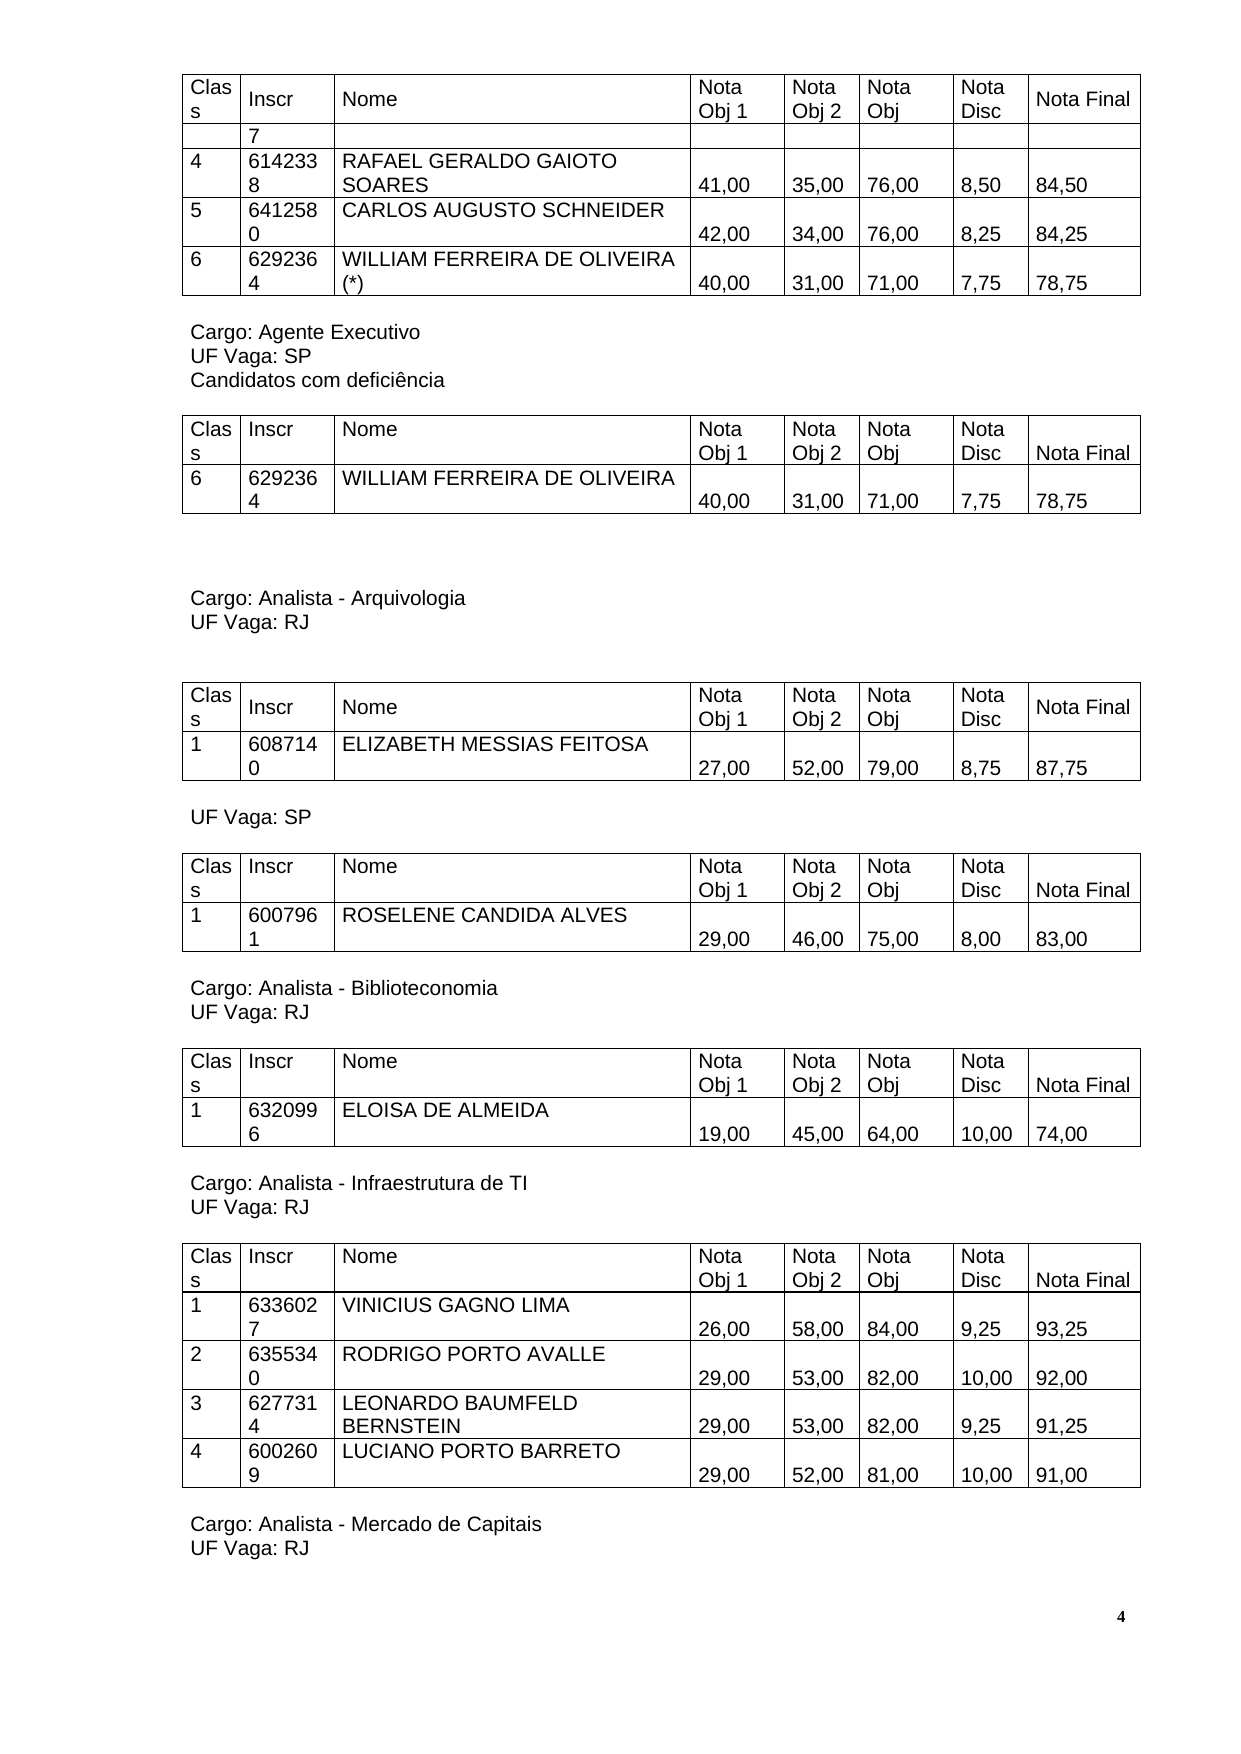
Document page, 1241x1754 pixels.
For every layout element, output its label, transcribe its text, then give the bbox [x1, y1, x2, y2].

table_cell Nome [335, 416, 690, 464]
table_cell [1028, 781, 1141, 829]
table_cell 7,75 [954, 465, 1028, 513]
table_cell [953, 296, 1028, 319]
table_cell Cargo: Analista - Infraestrutura de TI [183, 1171, 691, 1194]
table_cell [1028, 1219, 1141, 1242]
table_cell [241, 634, 334, 658]
table_cell 26,00 [691, 1293, 784, 1340]
table_header Nota Final [1029, 683, 1140, 731]
table_header [1028, 586, 1141, 610]
table_cell [241, 1560, 334, 1584]
table_cell 91,25 [1029, 1390, 1140, 1438]
table_cell [860, 1512, 953, 1536]
table_cell 6320996 [241, 1098, 334, 1146]
table_cell [860, 344, 953, 367]
table_cell [953, 391, 1028, 415]
table_cell 1 [183, 903, 240, 951]
table_header Nota Obj 2 [785, 75, 859, 123]
table_cell 4 [183, 149, 240, 197]
table_cell [691, 344, 784, 367]
table_cell UF Vaga: RJ [183, 610, 691, 634]
table_cell Nota Obj [860, 854, 953, 902]
table_cell [183, 634, 241, 658]
table_header Nome [335, 683, 690, 731]
table_cell [860, 124, 953, 148]
table_cell RAFAEL GERALDO GAIOTO SOARES [335, 149, 690, 197]
table_cell [953, 368, 1028, 391]
table_cell [953, 1171, 1028, 1194]
table_cell [335, 829, 691, 853]
table_cell [785, 1560, 859, 1584]
table_cell Nome [335, 1244, 690, 1291]
table_header Class [183, 683, 240, 731]
table_cell [785, 391, 859, 415]
table_cell VINICIUS GAGNO LIMA [335, 1293, 690, 1340]
table_cell 53,00 [785, 1390, 859, 1438]
table_cell [335, 514, 691, 538]
table_cell Nota Obj 1 [691, 1244, 784, 1291]
table_cell 41,00 [691, 149, 784, 197]
table_cell [953, 1560, 1028, 1584]
table_cell [691, 610, 784, 634]
table_cell [1028, 391, 1141, 415]
table_cell 87,75 [1029, 732, 1140, 780]
table_cell [691, 781, 784, 829]
table_cell 3 [183, 1390, 240, 1438]
table_cell 8,50 [954, 149, 1028, 197]
table_cell 6 [183, 247, 240, 294]
table_cell 6142338 [241, 149, 334, 197]
table_cell [860, 1219, 953, 1242]
table_cell [785, 296, 859, 319]
table_cell 2 [183, 1341, 240, 1389]
table_cell [860, 781, 953, 829]
table_cell [241, 514, 334, 538]
table_header [953, 586, 1028, 610]
table_cell [335, 1488, 691, 1512]
table_cell [785, 1536, 859, 1560]
table_cell [241, 829, 334, 853]
table_cell ROSELENE CANDIDA ALVES [335, 903, 690, 951]
table_cell 31,00 [785, 465, 859, 513]
table_cell [335, 1024, 691, 1048]
table_cell [241, 391, 334, 415]
table_cell [860, 1171, 953, 1194]
table_cell 6007961 [241, 903, 334, 951]
table_cell 29,00 [691, 1439, 784, 1487]
table_cell [1028, 296, 1141, 319]
table_cell 10,00 [954, 1341, 1028, 1389]
table_cell [241, 296, 334, 319]
table_cell 6355340 [241, 1341, 334, 1389]
table_cell [860, 1195, 953, 1218]
table_cell [953, 781, 1028, 829]
table_cell [785, 344, 859, 367]
table_cell 8,00 [954, 903, 1028, 951]
table_cell 91,00 [1029, 1439, 1140, 1487]
table_cell [953, 1536, 1028, 1560]
table_cell 19,00 [691, 1098, 784, 1146]
table_cell [1028, 514, 1141, 538]
table_cell ELIZABETH MESSIAS FEITOSA [335, 732, 690, 780]
table_header [860, 586, 953, 610]
table_cell [785, 1488, 859, 1512]
table_cell [953, 952, 1028, 976]
table_cell [860, 952, 953, 976]
table_cell [860, 1536, 953, 1560]
table_cell Nota Obj 1 [691, 854, 784, 902]
table_cell LEONARDO BAUMFELD BERNSTEIN [335, 1390, 690, 1438]
table_cell [691, 391, 784, 415]
table_cell [1028, 344, 1141, 367]
table_cell [241, 1147, 334, 1171]
table_cell [785, 1512, 859, 1536]
table_cell 58,00 [785, 1293, 859, 1340]
table_cell RODRIGO PORTO AVALLE [335, 1341, 690, 1389]
table_cell [785, 610, 859, 634]
table_cell [183, 514, 241, 538]
table_cell LUCIANO PORTO BARRETO [335, 1439, 690, 1487]
table_cell [335, 1560, 691, 1584]
table_cell [953, 514, 1028, 538]
table_cell [860, 391, 953, 415]
table_cell 6002609 [241, 1439, 334, 1487]
table_cell [1028, 1536, 1141, 1560]
table_cell 31,00 [785, 247, 859, 294]
table_cell Nota Final [1029, 854, 1140, 902]
table_cell [785, 952, 859, 976]
table_cell 29,00 [691, 1390, 784, 1438]
table_cell [1028, 976, 1141, 1000]
table_cell Class [183, 854, 240, 902]
table_cell Nota Obj 1 [691, 416, 784, 464]
table_cell [953, 1488, 1028, 1512]
table_cell Nota Obj [860, 1049, 953, 1097]
table_header Nota Obj [860, 683, 953, 731]
table_cell 84,00 [860, 1293, 953, 1340]
table_cell [785, 124, 859, 148]
table_cell [785, 320, 859, 343]
table_cell [785, 1171, 859, 1194]
table_cell [860, 1024, 953, 1048]
table_cell [335, 952, 691, 976]
table_cell [691, 514, 784, 538]
table_cell [953, 344, 1028, 367]
table_cell 81,00 [860, 1439, 953, 1487]
table_cell 92,00 [1029, 1341, 1140, 1389]
table_cell 52,00 [785, 1439, 859, 1487]
table_cell 35,00 [785, 149, 859, 197]
table_cell Nota Obj 2 [785, 416, 859, 464]
table_cell [691, 634, 784, 658]
table_cell 27,00 [691, 732, 784, 780]
table_header Nota Final [1029, 75, 1140, 123]
table_cell [860, 1000, 953, 1024]
table_cell 53,00 [785, 1341, 859, 1389]
table_cell 83,00 [1029, 903, 1140, 951]
table_cell 29,00 [691, 1341, 784, 1389]
table_cell [860, 1560, 953, 1584]
table_header Nome [335, 75, 690, 123]
table_cell 34,00 [785, 198, 859, 246]
table_cell Nome [335, 854, 690, 902]
table_cell [860, 514, 953, 538]
table_cell 29,00 [691, 903, 784, 951]
table_cell [1028, 1024, 1141, 1048]
table_cell 6412580 [241, 198, 334, 246]
table_cell 84,50 [1029, 149, 1140, 197]
table_cell WILLIAM FERREIRA DE OLIVEIRA (*) [335, 247, 690, 294]
table_cell [691, 320, 784, 343]
table_cell [183, 1488, 241, 1512]
table_cell CARLOS AUGUSTO SCHNEIDER [335, 198, 690, 246]
table_cell 45,00 [785, 1098, 859, 1146]
table_header Class [183, 75, 240, 123]
table_cell 1 [183, 1098, 240, 1146]
table_header Nota Disc [954, 75, 1028, 123]
table_header Inscr [241, 683, 334, 731]
table_cell Nota Obj [860, 416, 953, 464]
table_cell [953, 320, 1028, 343]
table_cell [1028, 1147, 1141, 1171]
table_cell [335, 124, 690, 148]
table_cell 84,25 [1029, 198, 1140, 246]
table_cell Nota Obj 1 [691, 1049, 784, 1097]
table_cell 6 [183, 465, 240, 513]
table_cell [691, 296, 784, 319]
table_cell [183, 1219, 241, 1242]
table_cell [183, 124, 240, 148]
table_cell Nota Obj 2 [785, 854, 859, 902]
table_cell [335, 296, 691, 319]
table_cell Inscr [241, 416, 334, 464]
table_cell [953, 829, 1028, 853]
table_cell [335, 1219, 691, 1242]
table_cell UF Vaga: RJ [183, 1000, 691, 1024]
table_header Nota Obj 1 [691, 683, 784, 731]
table_cell [785, 1000, 859, 1024]
table_cell [241, 952, 334, 976]
table_cell 6087140 [241, 732, 334, 780]
table_cell 74,00 [1029, 1098, 1140, 1146]
table_cell [860, 296, 953, 319]
table_cell Nota Disc [954, 1049, 1028, 1097]
table_cell [860, 976, 953, 1000]
table_cell [860, 829, 953, 853]
table_cell 5 [183, 198, 240, 246]
table_cell 76,00 [860, 149, 953, 197]
table_cell [1029, 124, 1140, 148]
table_cell [183, 1147, 241, 1171]
table_cell [691, 829, 784, 853]
table_cell [691, 368, 784, 391]
table_cell [860, 610, 953, 634]
table_cell [953, 610, 1028, 634]
table_cell Nota Disc [954, 416, 1028, 464]
table_cell Nome [335, 1049, 690, 1097]
table_cell 8,75 [954, 732, 1028, 780]
table_cell [860, 1147, 953, 1171]
table_cell [335, 634, 691, 658]
table_cell 93,25 [1029, 1293, 1140, 1340]
table_cell Candidatos com deficiência [183, 368, 691, 391]
table_cell 46,00 [785, 903, 859, 951]
table_cell [1028, 1171, 1141, 1194]
table_cell [241, 1219, 334, 1242]
table_cell [1028, 368, 1141, 391]
table_cell Nota Final [1029, 1049, 1140, 1097]
table_header Inscr [241, 75, 334, 123]
table_cell 6292364 [241, 465, 334, 513]
table_cell [953, 1219, 1028, 1242]
table_cell 82,00 [860, 1341, 953, 1389]
table_cell [335, 391, 691, 415]
table_cell [785, 976, 859, 1000]
table_cell [183, 952, 241, 976]
table_cell [691, 952, 784, 976]
table_cell 7,75 [954, 247, 1028, 294]
table_cell 40,00 [691, 465, 784, 513]
table_cell [860, 634, 953, 658]
table_cell [785, 829, 859, 853]
table_cell [691, 1000, 784, 1024]
table_cell Cargo: Agente Executivo [183, 320, 691, 343]
table_cell [691, 1024, 784, 1048]
table_cell [953, 1512, 1028, 1536]
table_cell [183, 1560, 241, 1584]
table_header [691, 586, 784, 610]
table_cell [954, 124, 1028, 148]
table_cell 42,00 [691, 198, 784, 246]
table_cell [691, 1195, 784, 1218]
table_cell Inscr [241, 1244, 334, 1291]
table_cell 75,00 [860, 903, 953, 951]
table_header Nota Disc [954, 683, 1028, 731]
table_cell [691, 1147, 784, 1171]
table_cell Class [183, 1244, 240, 1291]
table_cell 40,00 [691, 247, 784, 294]
table_cell [241, 1488, 334, 1512]
table_cell Nota Obj 2 [785, 1244, 859, 1291]
table_cell Inscr [241, 1049, 334, 1097]
table_cell Nota Disc [954, 854, 1028, 902]
table_cell [785, 514, 859, 538]
table_cell [241, 1024, 334, 1048]
table_cell [953, 1195, 1028, 1218]
table_cell [785, 1219, 859, 1242]
table_cell 4 [183, 1439, 240, 1487]
table_cell [785, 781, 859, 829]
table_cell Class [183, 1049, 240, 1097]
table_cell 1 [183, 732, 240, 780]
table_cell [183, 829, 241, 853]
table_cell [183, 1024, 241, 1048]
table_cell Nota Final [1029, 416, 1140, 464]
table_cell [1028, 1512, 1141, 1536]
table_cell [1028, 610, 1141, 634]
table_cell Nota Obj [860, 1244, 953, 1291]
table_cell [1028, 1000, 1141, 1024]
table_cell [953, 634, 1028, 658]
table_cell 71,00 [860, 247, 953, 294]
table_cell [953, 1024, 1028, 1048]
table_header Nota Obj 2 [785, 683, 859, 731]
table_cell Cargo: Analista - Mercado de Capitais [183, 1512, 691, 1536]
table_cell 9,25 [954, 1293, 1028, 1340]
table_cell [183, 296, 241, 319]
table_cell Cargo: Analista - Biblioteconomia [183, 976, 691, 1000]
table_cell [1028, 1560, 1141, 1584]
table_cell [860, 368, 953, 391]
table_cell 8,25 [954, 198, 1028, 246]
table_cell [691, 124, 784, 148]
table_cell [691, 1219, 784, 1242]
table_cell 7 [241, 124, 334, 148]
table_cell WILLIAM FERREIRA DE OLIVEIRA [335, 465, 690, 513]
table_cell [785, 1195, 859, 1218]
table_cell 10,00 [954, 1439, 1028, 1487]
table_cell UF Vaga: SP [183, 781, 691, 829]
table_cell 52,00 [785, 732, 859, 780]
table_cell [691, 1512, 784, 1536]
table_cell 1 [183, 1293, 240, 1340]
table_cell [785, 634, 859, 658]
table_cell Inscr [241, 854, 334, 902]
table_cell Class [183, 416, 240, 464]
table_cell 78,75 [1029, 465, 1140, 513]
table_cell [1028, 1195, 1141, 1218]
table_cell [1028, 634, 1141, 658]
table_cell 64,00 [860, 1098, 953, 1146]
table_cell [1028, 1488, 1141, 1512]
table_header Nota Obj 1 [691, 75, 784, 123]
table_header Nota Obj [860, 75, 953, 123]
table_cell [785, 368, 859, 391]
table_cell [1028, 320, 1141, 343]
table_cell 10,00 [954, 1098, 1028, 1146]
table_cell ELOISA DE ALMEIDA [335, 1098, 690, 1146]
table_cell 9,25 [954, 1390, 1028, 1438]
table_cell [335, 1147, 691, 1171]
table_cell UF Vaga: SP [183, 344, 691, 367]
table_cell UF Vaga: RJ [183, 1536, 691, 1560]
table_cell [691, 1171, 784, 1194]
table_cell [785, 1147, 859, 1171]
table_cell UF Vaga: RJ [183, 1195, 691, 1218]
table_cell [785, 1024, 859, 1048]
table_cell [691, 1560, 784, 1584]
table_cell [1028, 829, 1141, 853]
table_cell [183, 391, 241, 415]
table_header [785, 586, 859, 610]
table_cell [953, 1147, 1028, 1171]
table_cell 79,00 [860, 732, 953, 780]
table_cell 6336027 [241, 1293, 334, 1340]
table_cell 6292364 [241, 247, 334, 294]
table_cell Nota Disc [954, 1244, 1028, 1291]
table_cell [860, 320, 953, 343]
table_cell 82,00 [860, 1390, 953, 1438]
table_cell [691, 976, 784, 1000]
table_cell [691, 1488, 784, 1512]
table_cell Nota Obj 2 [785, 1049, 859, 1097]
table_cell [953, 976, 1028, 1000]
table_header Cargo: Analista - Arquivologia [183, 586, 691, 610]
table_cell [691, 1536, 784, 1560]
table_cell [1028, 952, 1141, 976]
table_cell [953, 1000, 1028, 1024]
table_cell 6277314 [241, 1390, 334, 1438]
table_cell Nota Final [1029, 1244, 1140, 1291]
table_cell 78,75 [1029, 247, 1140, 294]
table_cell 76,00 [860, 198, 953, 246]
table_cell [860, 1488, 953, 1512]
table_cell 71,00 [860, 465, 953, 513]
